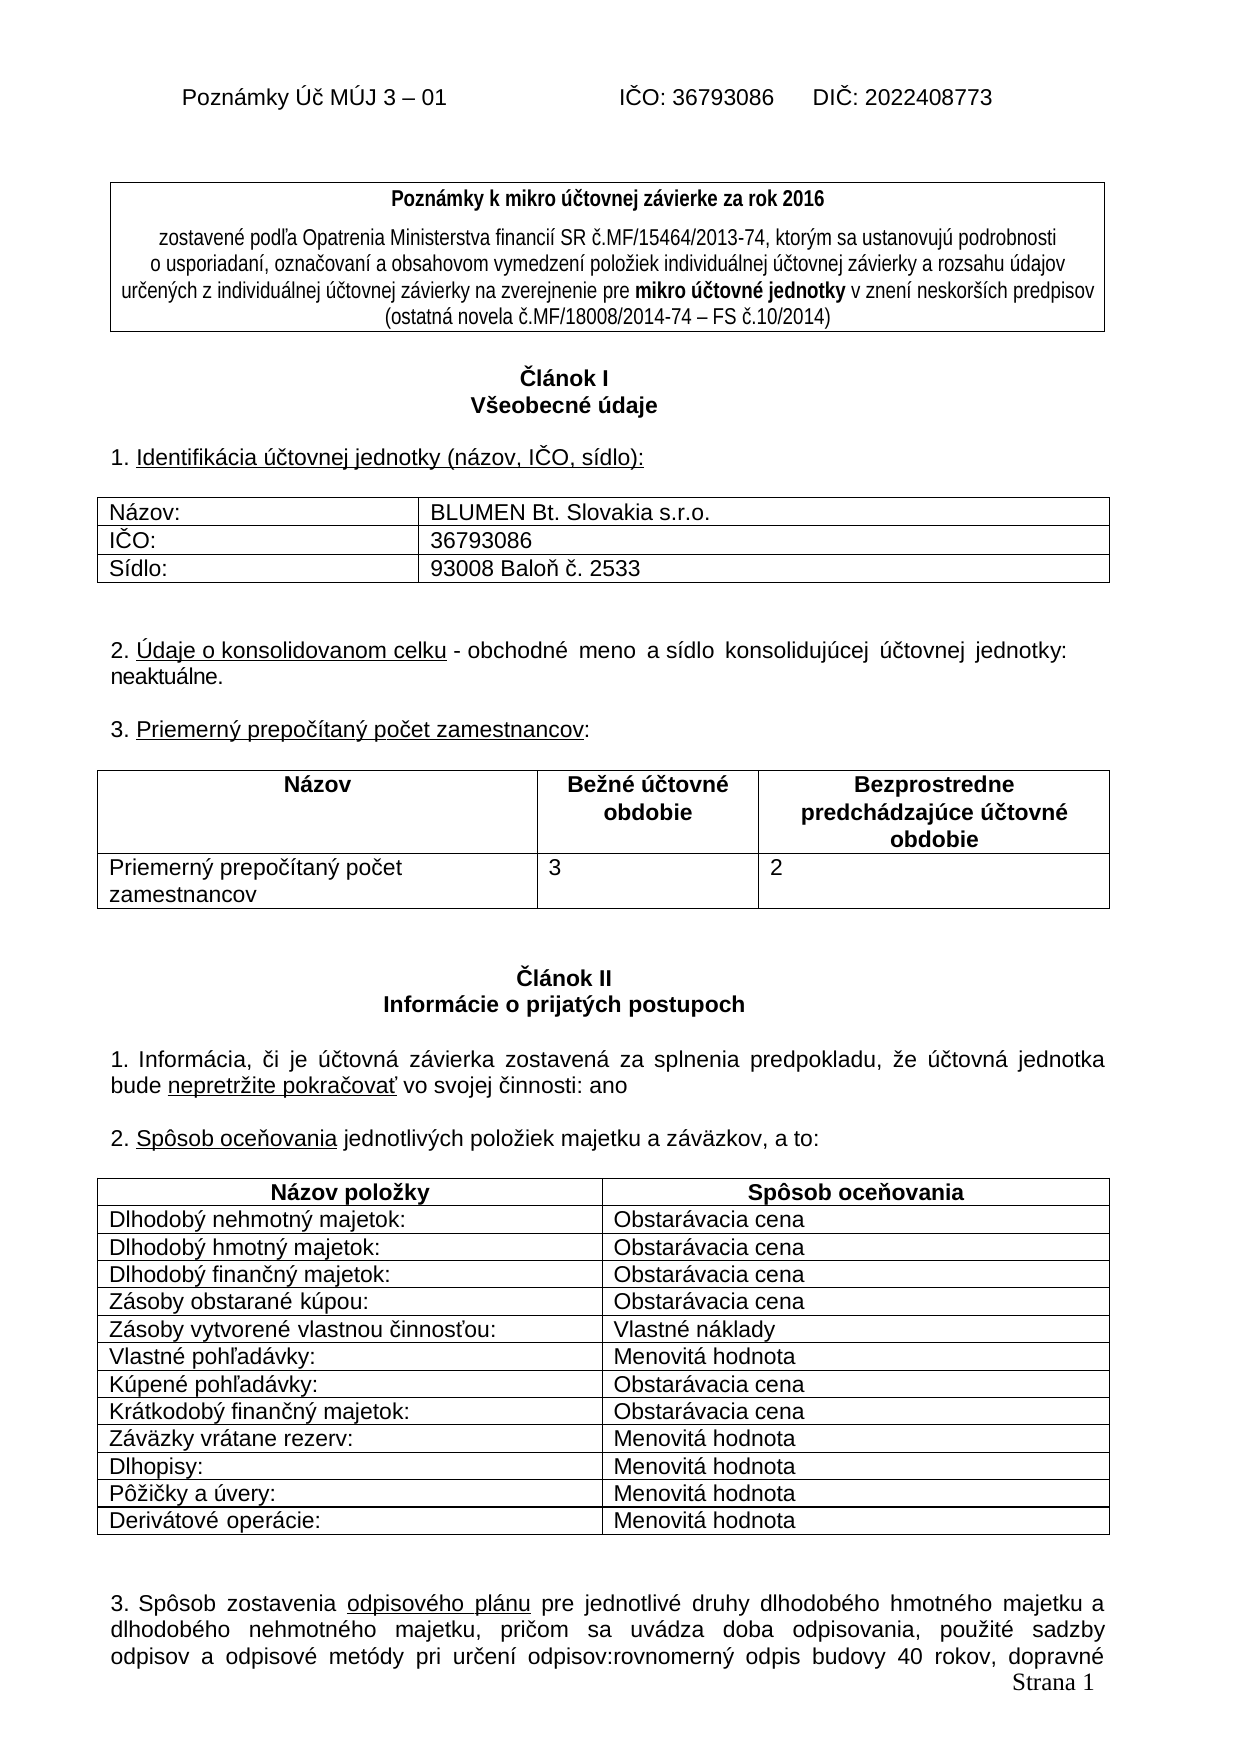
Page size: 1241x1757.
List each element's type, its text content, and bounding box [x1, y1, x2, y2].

table_cell Obstarávacia cena [603, 1261, 1109, 1287]
text 2. Spôsob oceňovania jednotlivých položiek majetku a záväzkov, a to: [110, 1125, 1105, 1151]
table_cell Obstarávacia cena [603, 1206, 1109, 1232]
table_header Bežné účtovné obdobie [538, 771, 758, 852]
text Všeobecné údaje [110, 392, 1017, 418]
table_cell Zásoby obstarané kúpou: [98, 1288, 602, 1315]
table_cell Dlhodobý nehmotný majetok: [98, 1206, 602, 1232]
table_cell Menovitá hodnota [603, 1480, 1109, 1506]
table_cell Vlastné náklady [603, 1316, 1109, 1342]
table_cell 93008 Baloň č. 2533 [419, 555, 1109, 582]
table_header Spôsob oceňovania [603, 1179, 1109, 1205]
table_header Bezprostredne predchádzajúce účtovné obdobie [759, 771, 1109, 852]
table_cell Obstarávacia cena [603, 1234, 1109, 1260]
table_cell Vlastné pohľadávky: [98, 1343, 602, 1369]
table_cell Menovitá hodnota [603, 1453, 1109, 1479]
text zostavené podľa Opatrenia Ministerstva financií SR č.MF/15464/2013-74, ktorým sa ustanovujú podrobnosti o usporiadaní, označovaní a obsahovom vymedzení položiek individuálnej účtovnej závierky a rozsahu údajov určených z individuálnej účtovnej závierky na zverejnenie pre mikro účtovné jednotky v znení neskorších predpisov [111, 221, 1104, 300]
text 1. Identifikácia účtovnej jednotky (názov, IČO, sídlo): [110, 444, 1105, 470]
table_header Názov: [98, 498, 418, 525]
table_cell Kúpené pohľadávky: [98, 1371, 602, 1397]
table_cell Pôžičky a úvery: [98, 1480, 602, 1506]
table_cell Sídlo: [98, 555, 418, 582]
table_cell Záväzky vrátane rezerv: [98, 1425, 602, 1452]
text 1. Informácia, či je účtovná závierka zostavená za splnenia predpokladu, že účtovná jednotka bude nepretržite pokračovať vo svojej činnosti: ano [110, 1046, 1105, 1099]
table_header Názov [98, 771, 537, 852]
table_header Názov položky [98, 1179, 602, 1205]
table_cell Dlhodobý finančný majetok: [98, 1261, 602, 1287]
subtitle Článok I [110, 365, 1018, 392]
text (ostatná novela č.MF/18008/2014-74 – FS č.10/2014) [111, 300, 1104, 331]
text 2. Údaje o konsolidovanom celku - obchodné meno a sídlo konsolidujúcej účtovnej jednotky: [110, 637, 1105, 663]
text neaktuálne. [110, 663, 1105, 689]
table_cell Obstarávacia cena [603, 1288, 1109, 1315]
table_cell Priemerný prepočítaný počet zamestnancov [98, 854, 537, 908]
table_cell Dlhodobý hmotný majetok: [98, 1234, 602, 1260]
table_cell Krátkodobý finančný majetok: [98, 1398, 602, 1424]
subtitle Článok II [110, 965, 1017, 991]
table_cell Obstarávacia cena [603, 1371, 1109, 1397]
table_cell Dlhopisy: [98, 1453, 602, 1479]
table_cell Derivátové operácie: [98, 1508, 602, 1534]
table_cell Zásoby vytvorené vlastnou činnosťou: [98, 1316, 602, 1342]
table_cell Menovitá hodnota [603, 1508, 1109, 1534]
text Poznámky k mikro účtovnej závierke za rok 2016 [111, 183, 1104, 211]
table_cell 36793086 [419, 526, 1109, 553]
table_header BLUMEN Bt. Slovakia s.r.o. [419, 498, 1109, 525]
table_cell IČO: [98, 526, 418, 553]
table_cell 3 [538, 854, 758, 908]
table_cell 2 [759, 854, 1109, 908]
text 3. Spôsob zostavenia odpisového plánu pre jednotlivé druhy dlhodobého hmotného majetku a dlhodobého nehmotného majetku, pričom sa uvádza doba odpisovania, použité sadzby odpisov a odpisové metódy pri určení odpisov:rovnomerný odpis budovy 40 rokov, dopravné [110, 1590, 1105, 1669]
text 3. Priemerný prepočítaný počet zamestnancov: [110, 716, 1105, 743]
table_cell Menovitá hodnota [603, 1343, 1109, 1369]
table_cell Menovitá hodnota [603, 1425, 1109, 1452]
table_cell Obstarávacia cena [603, 1398, 1109, 1424]
text Informácie o prijatých postupoch [110, 991, 1018, 1018]
